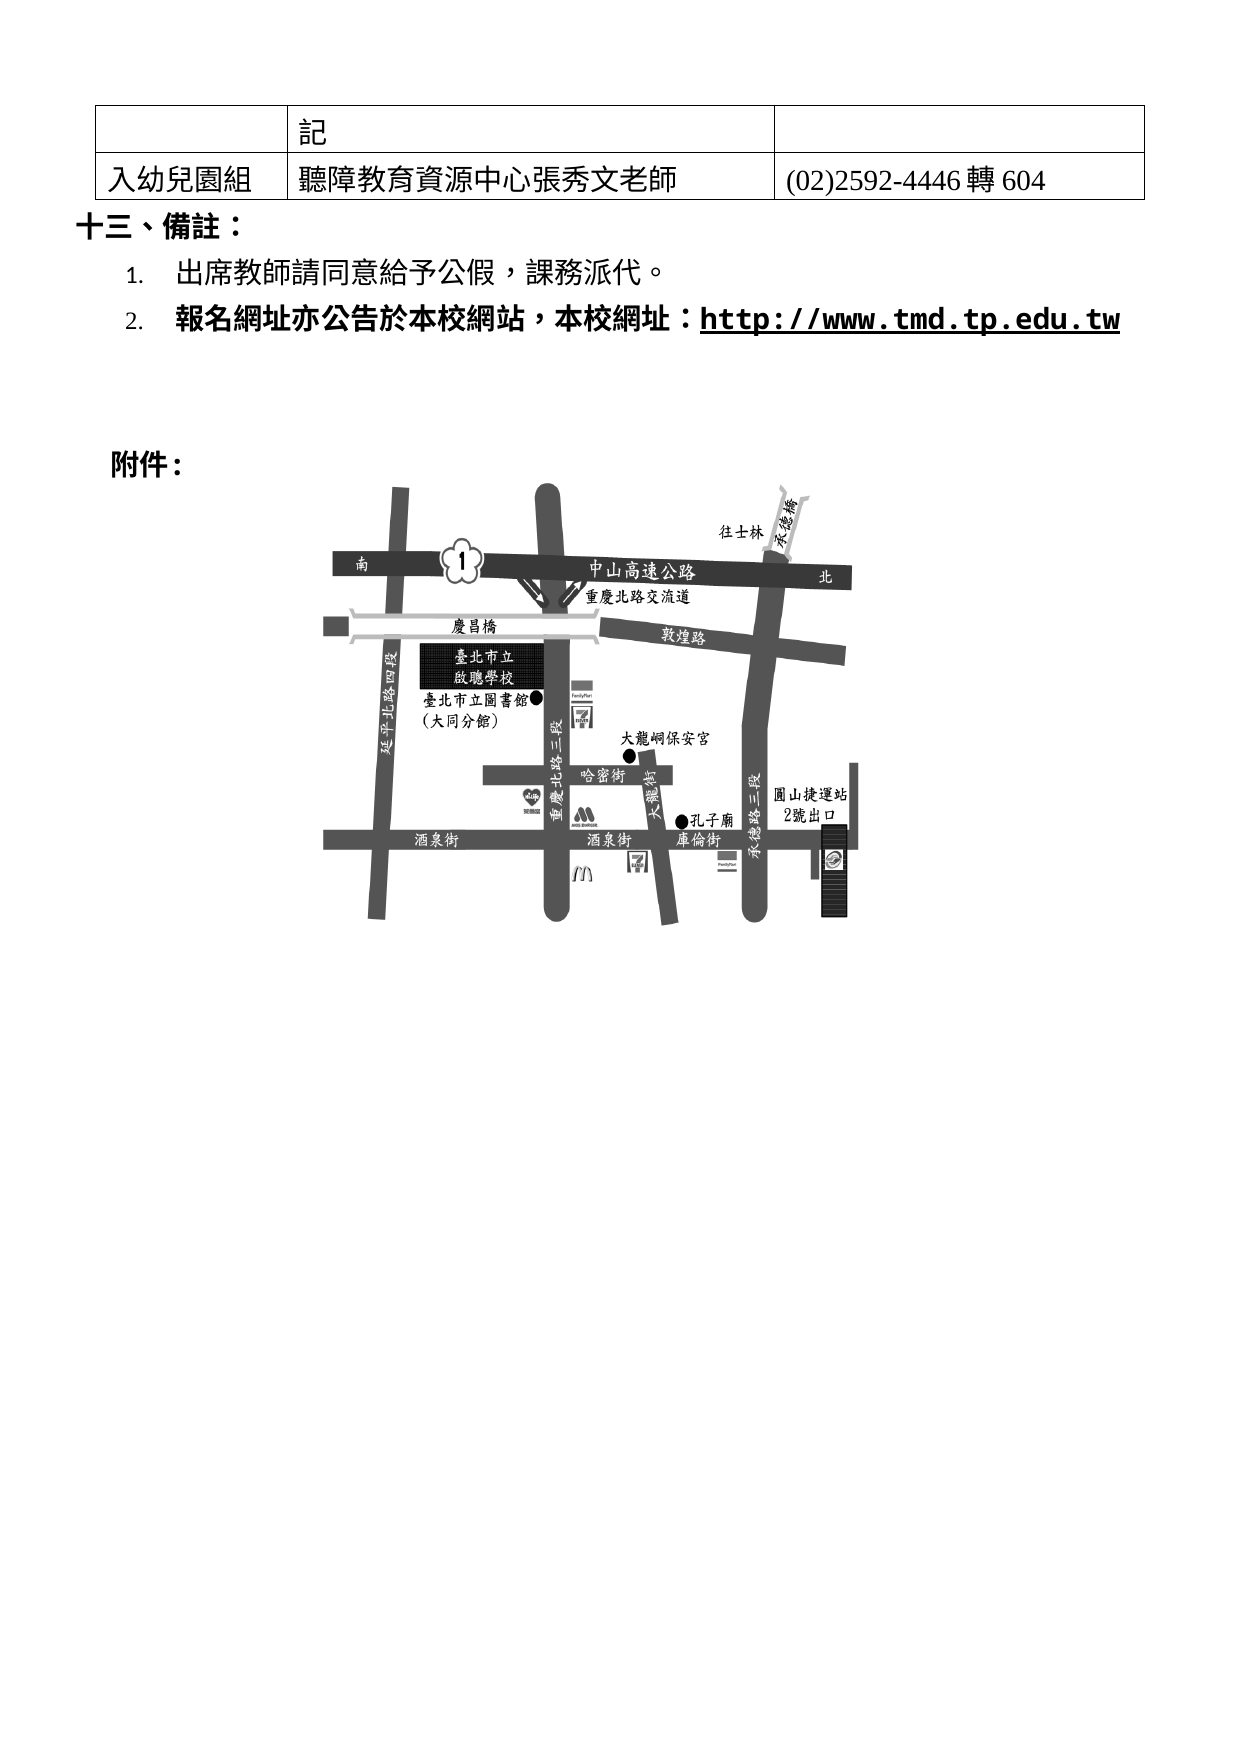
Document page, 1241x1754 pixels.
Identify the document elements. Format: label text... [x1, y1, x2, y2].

text 十三、備註： [75, 200, 1165, 246]
table_cell 記 [288, 106, 774, 152]
table_cell (02)2592-4446轉604 [775, 153, 1144, 199]
table_cell 入幼兒園組 [96, 153, 287, 199]
table_cell [96, 106, 287, 152]
list 報名網址亦公告於本校網站，本校網址：http://www.tmd.tp.edu.tw [125, 292, 1165, 338]
text 附件: [75, 442, 1175, 484]
list 出席教師請同意給予公假，課務派代。 [125, 246, 1165, 292]
table_cell [775, 106, 1144, 152]
table_cell 聽障教育資源中心張秀文老師 [288, 153, 774, 199]
